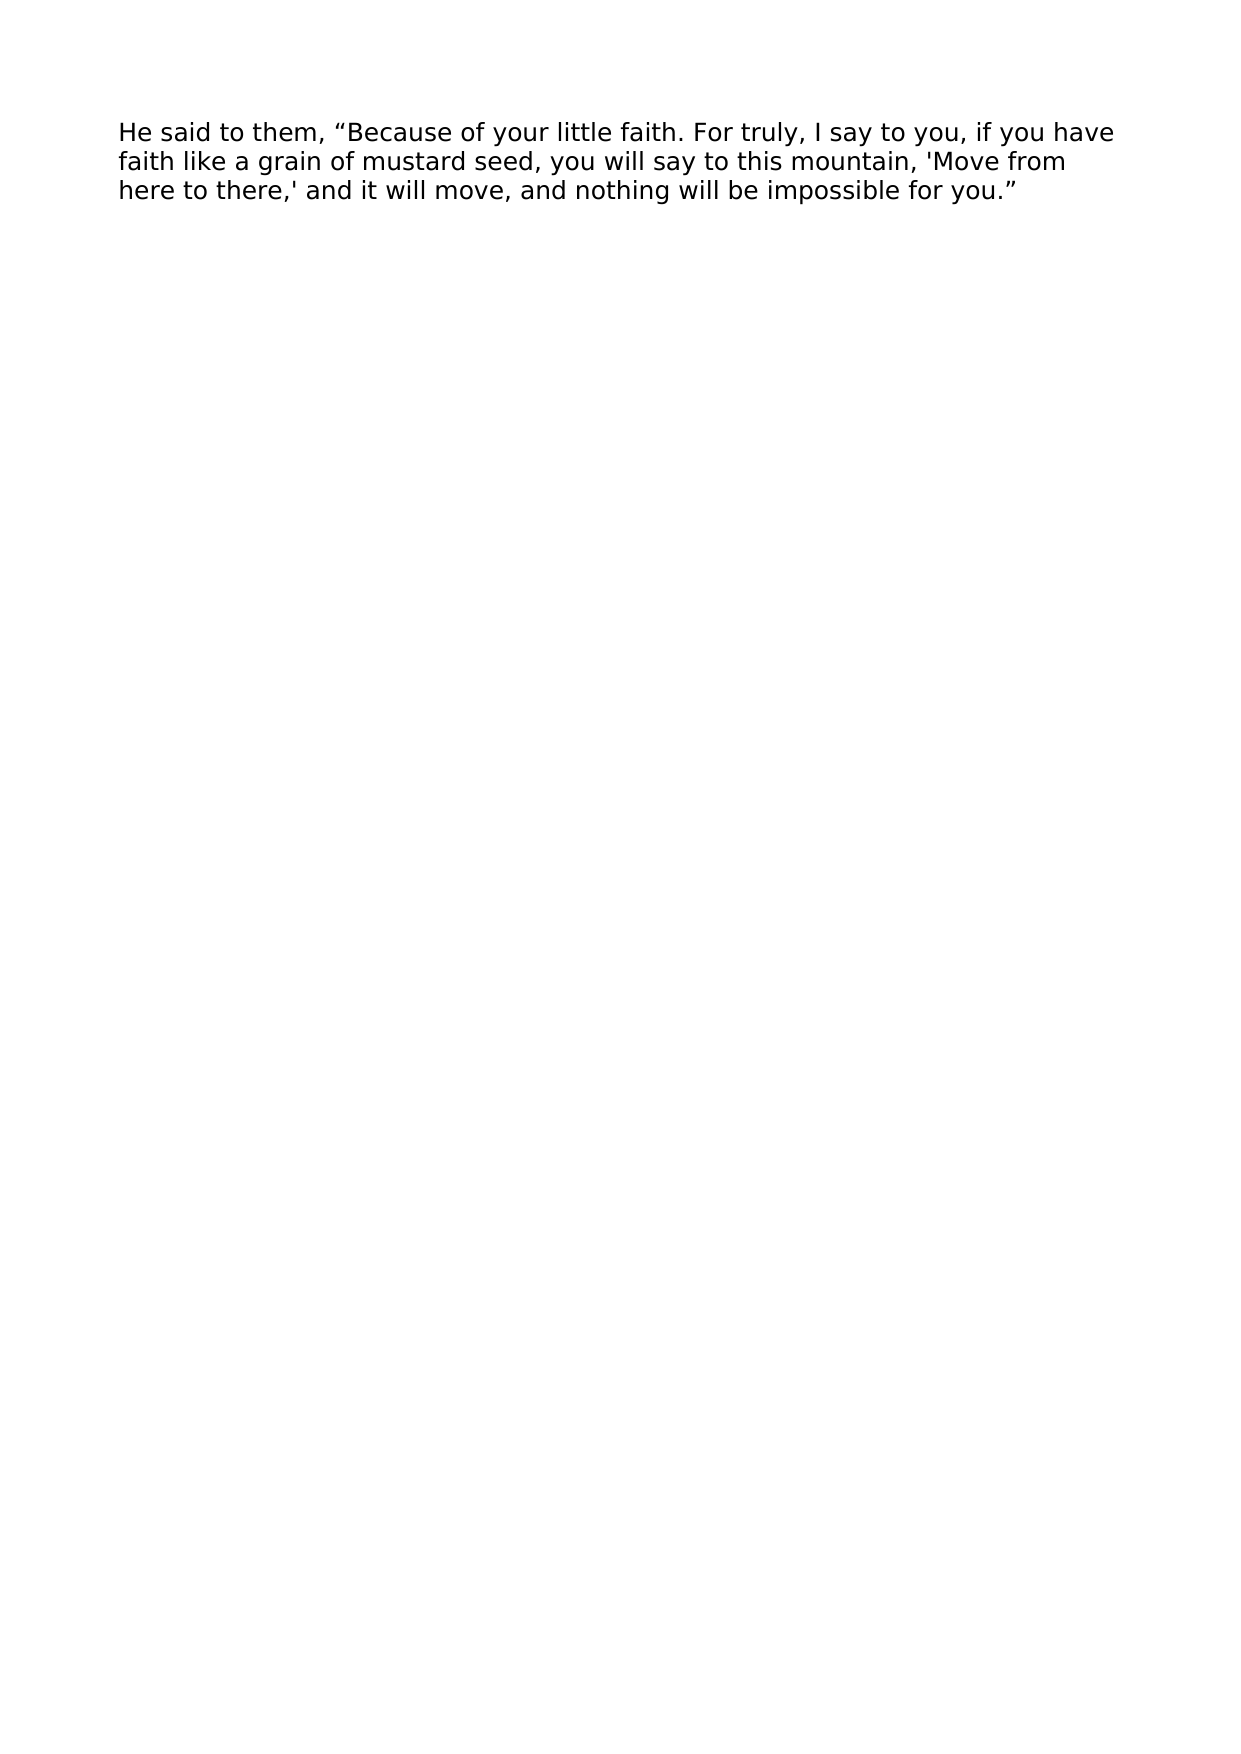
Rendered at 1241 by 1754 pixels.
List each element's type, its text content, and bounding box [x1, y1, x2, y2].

text He said to them, “Because of your little faith. For truly, I say to you, if you have faith like a grain of mustard seed, you will say to this mountain, 'Move from here to there,' and it will move, and nothing will be impossible for you.” [118, 118, 1122, 206]
